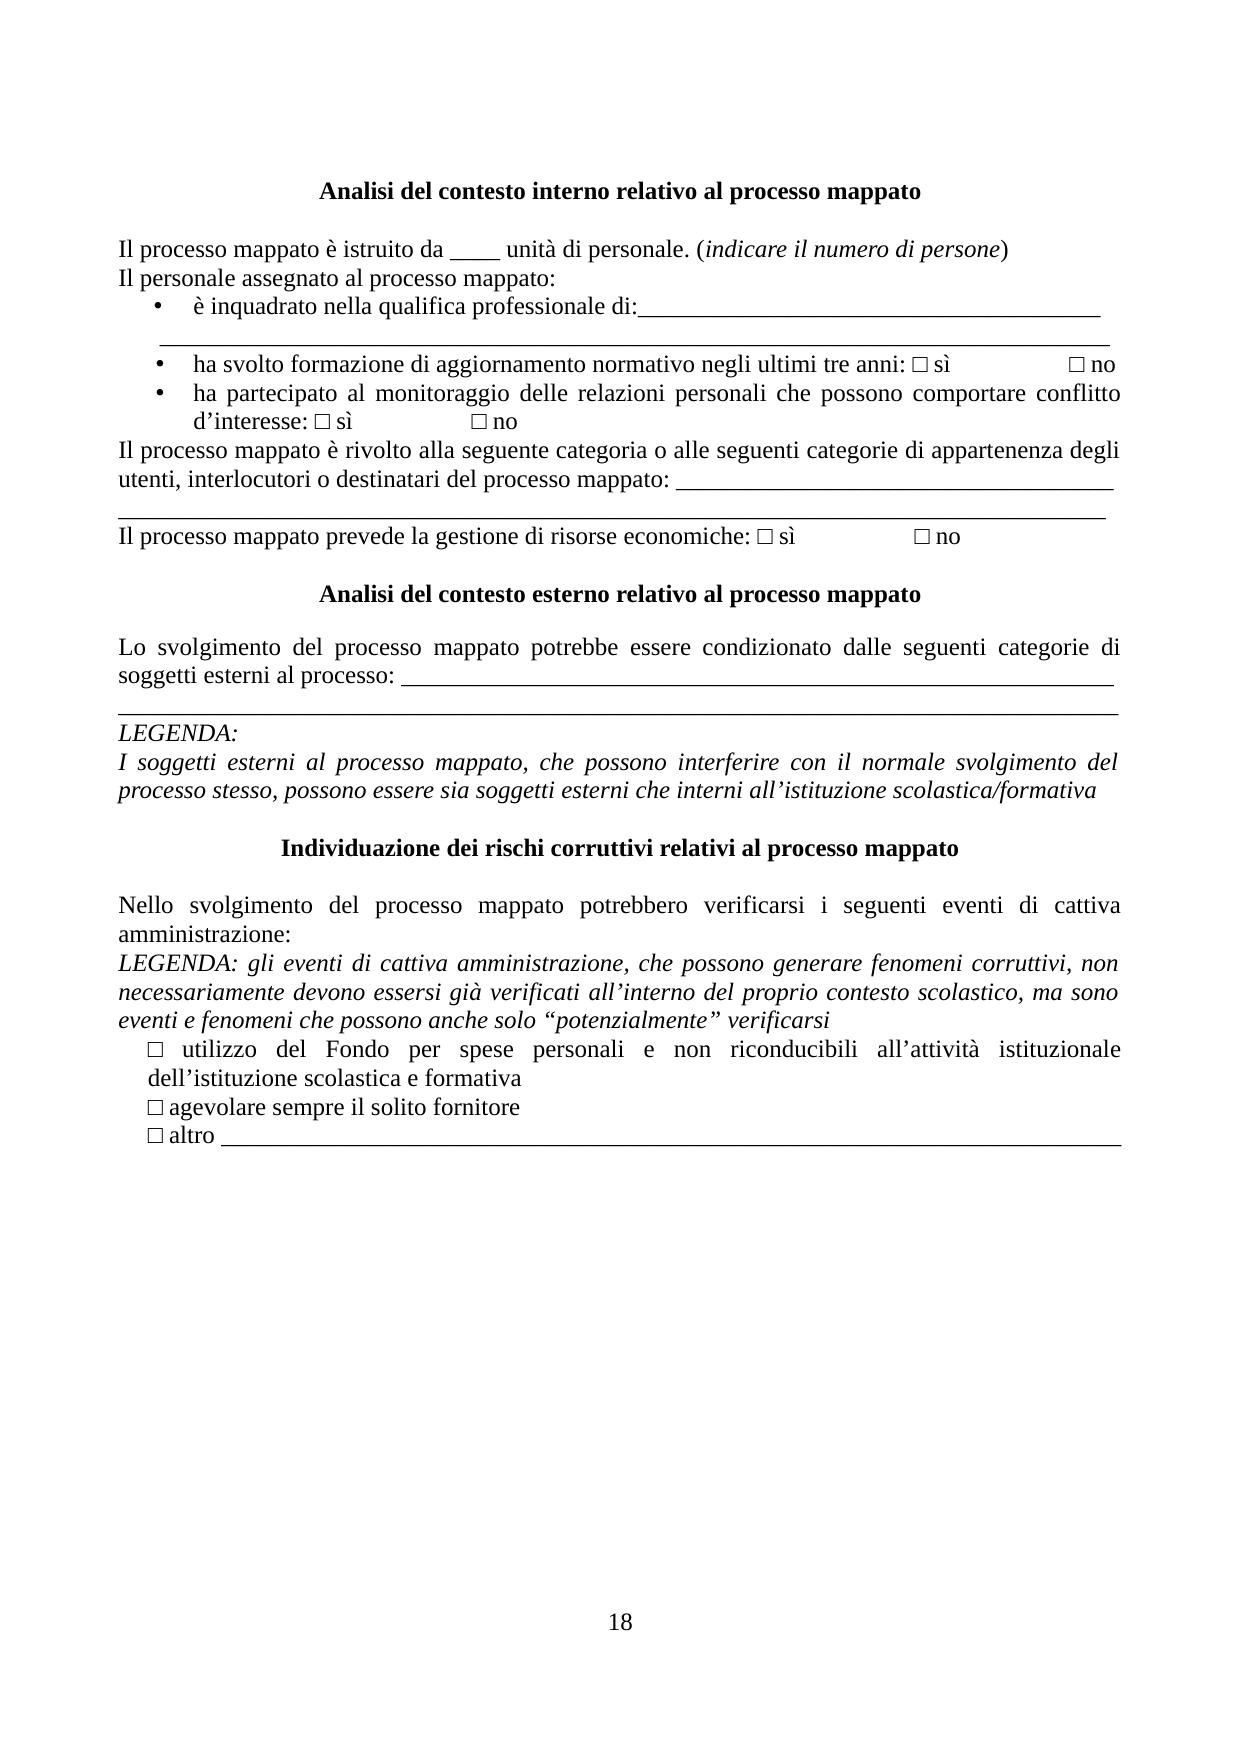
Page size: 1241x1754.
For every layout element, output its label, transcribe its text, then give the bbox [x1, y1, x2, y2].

text LEGENDA: gli eventi di cattiva amministrazione, che possono generare fenomeni corruttivi, non necessariamente devono essersi già verificati all’interno del proprio contesto scolastico, ma sono eventi e fenomeni che possono anche solo “potenzialmente” verificarsi [118, 948, 1122, 1034]
list ha svolto formazione di aggiornamento normativo negli ultimi tre anni: □ sì □ no [156, 349, 1122, 378]
text Lo svolgimento del processo mappato potrebbe essere condizionato dalle seguenti categorie di soggetti esterni al processo: _________________________________________________________ [118, 632, 1122, 689]
text Nello svolgimento del processo mappato potrebbero verificarsi i seguenti eventi di cattiva amministrazione: [118, 890, 1122, 948]
text I soggetti esterni al processo mappato, che possono interferire con il normale svolgimento del processo stesso, possono essere sia soggetti esterni che interni all’istituzione scolastica/formativa [118, 747, 1122, 804]
list è inquadrato nella qualifica professionale di:_____________________________________ [153, 291, 1122, 320]
list Il processo mappato è rivolto alla seguente categoria o alle seguenti categorie di appartenenza degli utenti, interlocutori o destinatari del processo mappato: ___________________________________ [118, 435, 1122, 493]
text ________________________________________________________________________________ [118, 689, 1122, 718]
text Il processo mappato prevede la gestione di risorse economiche: □ sì □ no [118, 521, 1122, 550]
text LEGENDA: [118, 718, 1122, 747]
text □ altro ________________________________________________________________________ [118, 1120, 1122, 1149]
text Il personale assegnato al processo mappato: [118, 263, 1122, 291]
text Individuazione dei rischi corruttivi relativi al processo mappato [118, 833, 1122, 862]
text Il processo mappato è istruito da ____ unità di personale. (indicare il numero di persone) [118, 234, 1122, 263]
text Analisi del contesto interno relativo al processo mappato [118, 176, 1122, 205]
list ____________________________________________________________________________ [118, 320, 1122, 349]
text □ utilizzo del Fondo per spese personali e non riconducibili all’attività istituzionale dell’istituzione scolastica e formativa [148, 1034, 1122, 1092]
text Analisi del contesto esterno relativo al processo mappato [118, 579, 1122, 608]
list ha partecipato al monitoraggio delle relazioni personali che possono comportare conflitto d’interesse: □ sì □ no [156, 378, 1122, 435]
list _______________________________________________________________________________ [118, 493, 1122, 521]
text □ agevolare sempre il solito fornitore [118, 1092, 1122, 1120]
